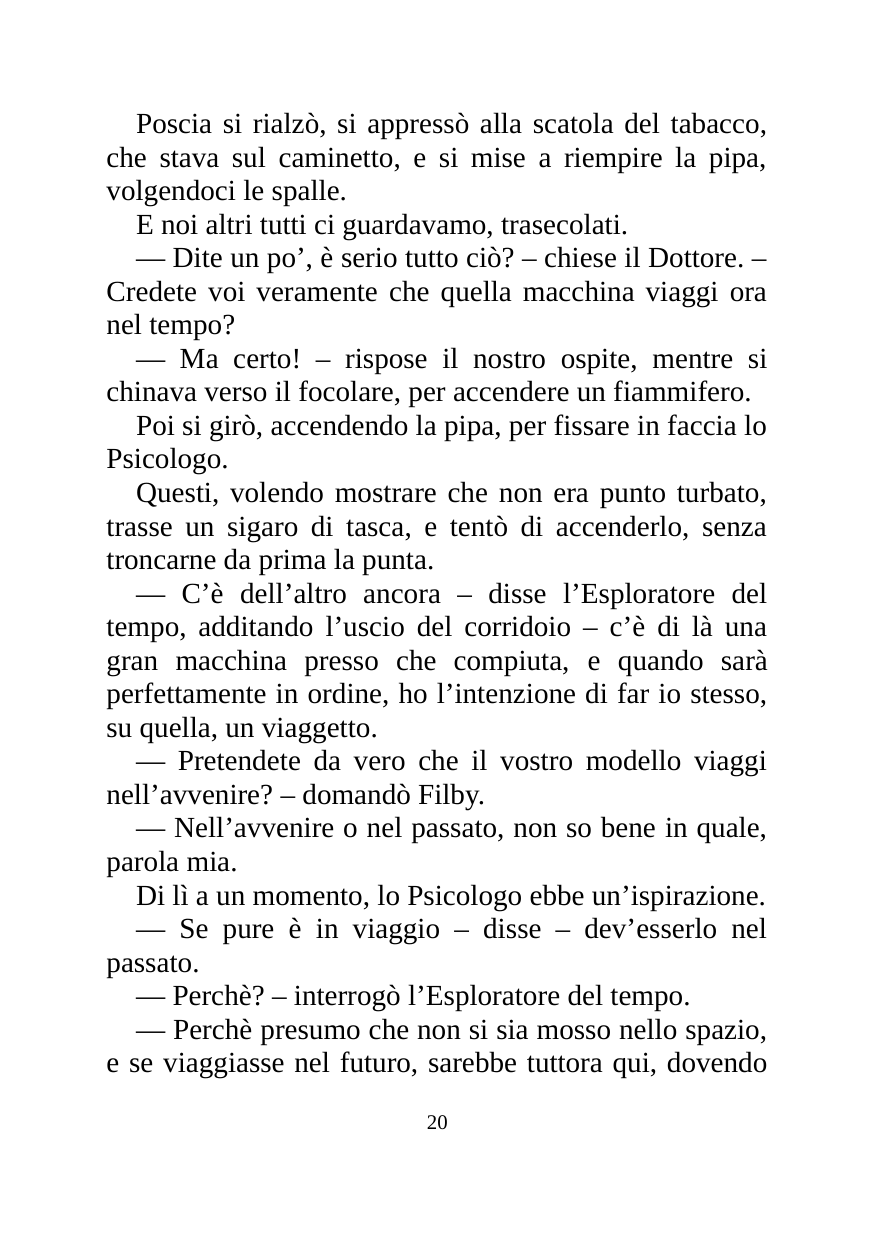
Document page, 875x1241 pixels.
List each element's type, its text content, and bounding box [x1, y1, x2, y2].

text Poi si girò, accendendo la pipa, per fissare in faccia lo Psicologo. [106, 408, 768, 475]
text — C’è dell’altro ancora – disse l’Esploratore del tempo, additando l’uscio del corridoio – c’è di là una gran macchina presso che compiuta, e quando sarà perfettamente in ordine, ho l’intenzione di far io stesso, su quella, un viaggetto. [106, 576, 768, 743]
text E noi altri tutti ci guardavamo, trasecolati. [106, 207, 768, 240]
text — Perchè presumo che non si sia mosso nello spazio, e se viaggiasse nel futuro, sarebbe tuttora qui, dovendo [106, 1012, 768, 1079]
text — Dite un po’, è serio tutto ciò? – chiese il Dottore. – Credete voi veramente che quella macchina viaggi ora nel tempo? [106, 240, 768, 341]
text Poscia si rialzò, si appressò alla scatola del tabacco, che stava sul caminetto, e si mise a riempire la pipa, volgendoci le spalle. [106, 106, 768, 207]
text — Perchè? – interrogò l’Esploratore del tempo. [106, 978, 768, 1012]
text — Pretendete da vero che il vostro modello viaggi nell’avvenire? – domandò Filby. [106, 743, 768, 811]
text Di lì a un momento, lo Psicologo ebbe un’ispirazione. [106, 878, 768, 911]
text — Nell’avvenire o nel passato, non so bene in quale, parola mia. [106, 811, 768, 878]
text — Ma certo! – rispose il nostro ospite, mentre si chinava verso il focolare, per accendere un fiammifero. [106, 341, 768, 408]
text Questi, volendo mostrare che non era punto turbato, trasse un sigaro di tasca, e tentò di accenderlo, senza troncarne da prima la punta. [106, 475, 768, 576]
text — Se pure è in viaggio – disse – dev’esserlo nel passato. [106, 911, 768, 978]
